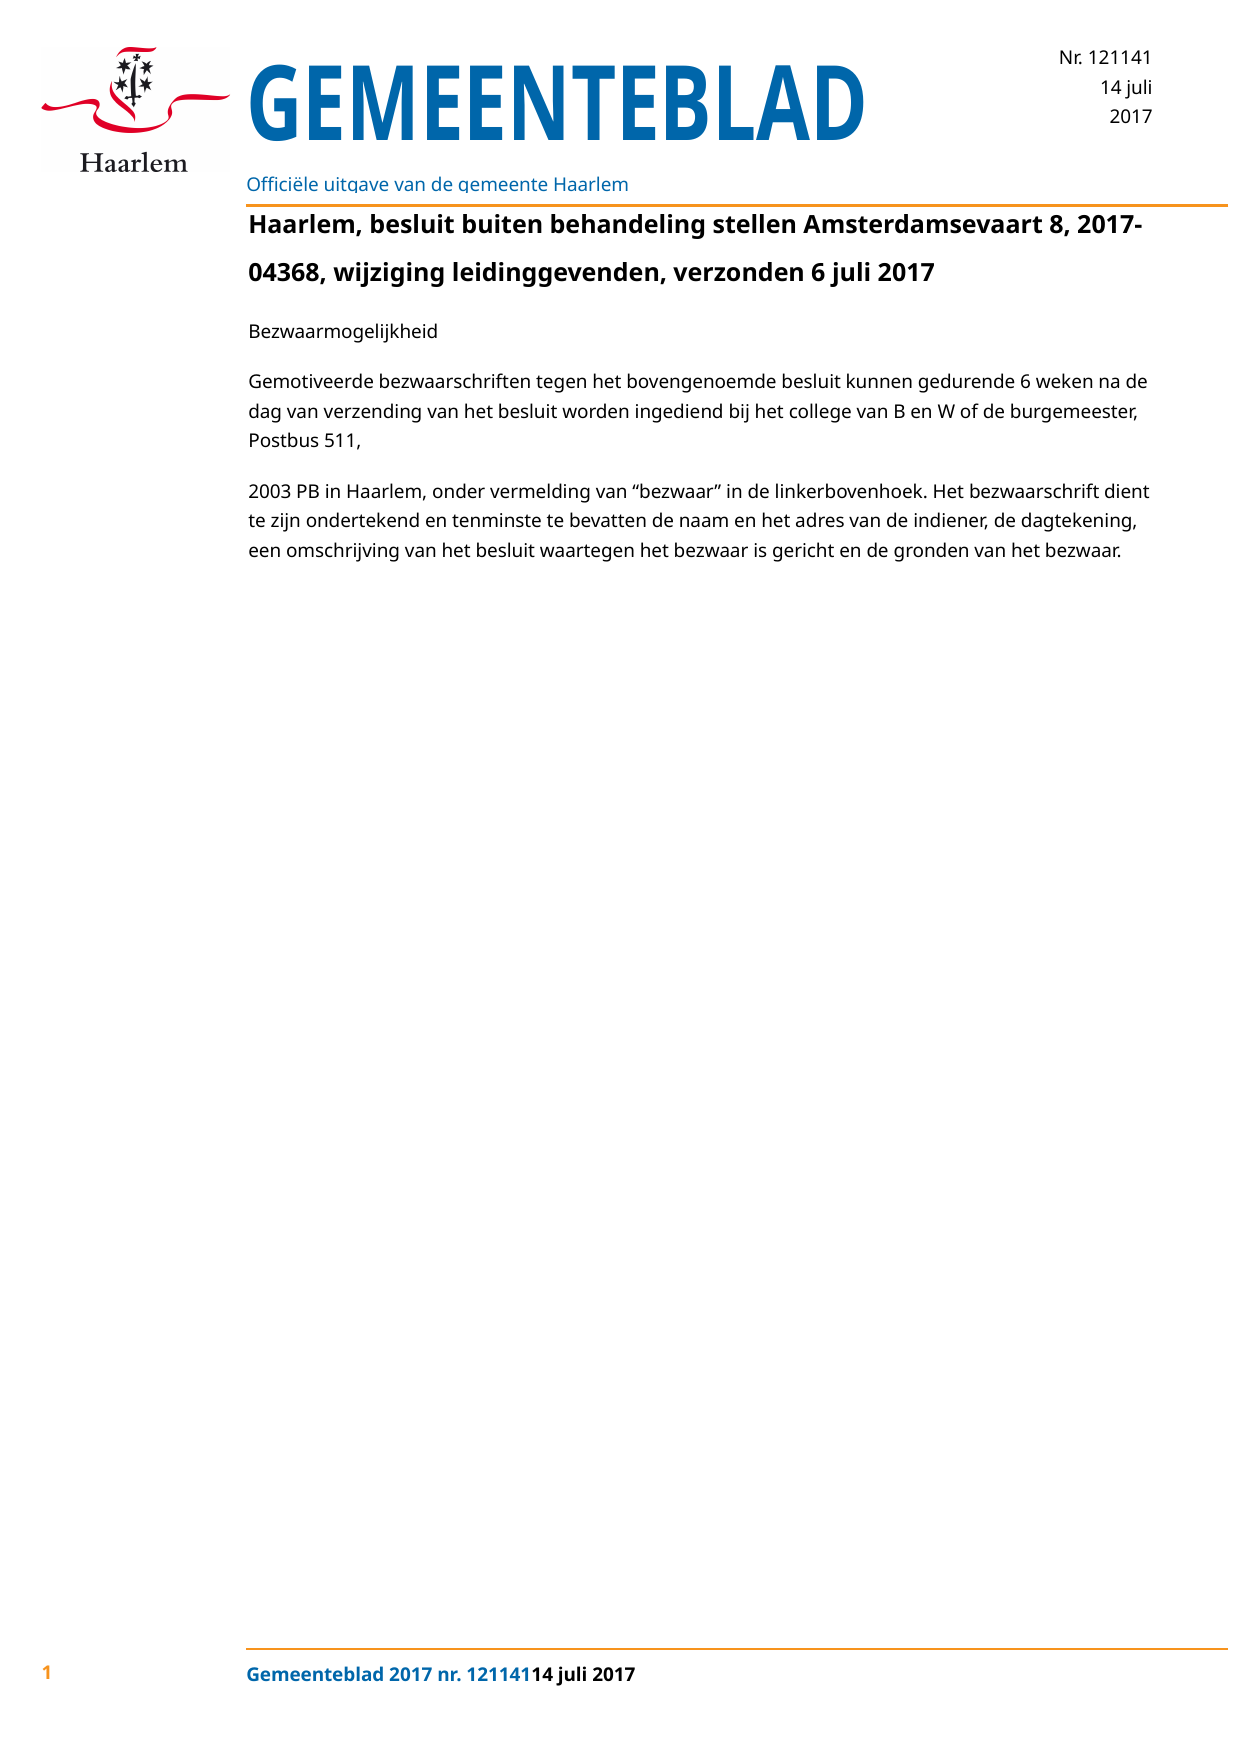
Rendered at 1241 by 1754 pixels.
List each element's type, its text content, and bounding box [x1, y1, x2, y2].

picture [41, 47, 231, 172]
text Haarlem, besluit buiten behandeling stellen Amsterdamsevaart 8, 2017-04368, wijziging leidinggevenden, verzonden 6 juli 2017 [248, 207, 1152, 288]
text Bezwaarmogelijkheid [248, 318, 1152, 344]
text Gemotiveerde bezwaarschriften tegen het bovengenoemde besluit kunnen gedurende 6 weken na de dag van verzending van het besluit worden ingediend bij het college van B en W of de burgemeester, Postbus 511, [248, 368, 1152, 453]
text 2003 PB in Haarlem, onder vermelding van “bezwaar” in de linkerbovenhoek. Het bezwaarschrift dient te zijn ondertekend en tenminste te bevatten de naam en het adres van de indiener, de dagtekening, een omschrijving van het besluit waartegen het bezwaar is gericht en de gronden van het bezwaar. [248, 478, 1152, 563]
